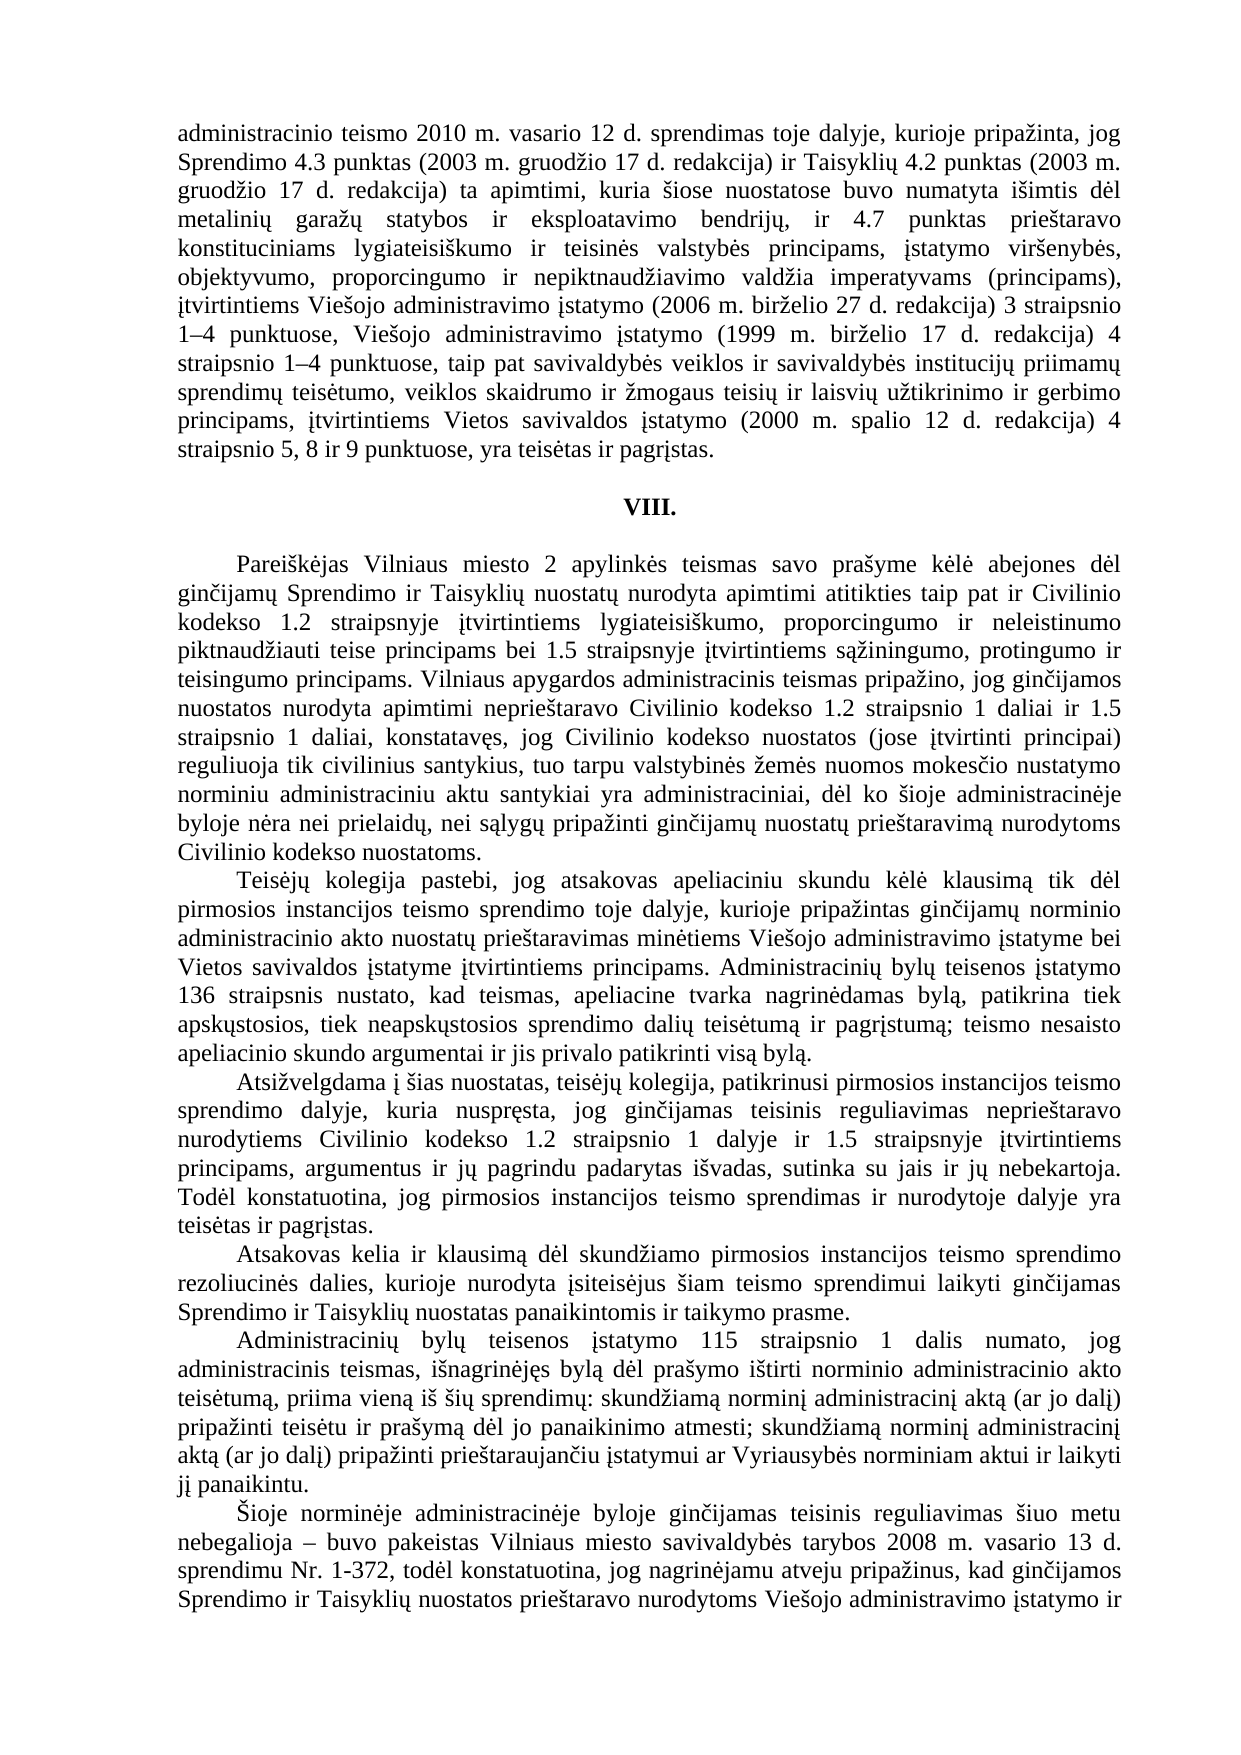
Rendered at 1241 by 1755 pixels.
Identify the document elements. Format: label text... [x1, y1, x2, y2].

text Teisėjų kolegija pastebi, jog atsakovas apeliaciniu skundu kėlė klausimą tik dėl pirmosios instancijos teismo sprendimo toje dalyje, kurioje pripažintas ginčijamų norminio administracinio akto nuostatų prieštaravimas minėtiems Viešojo administravimo įstatyme bei Vietos savivaldos įstatyme įtvirtintiems principams. Administracinių bylų teisenos įstatymo 136 straipsnis nustato, kad teismas, apeliacine tvarka nagrinėdamas bylą, patikrina tiek apskųstosios, tiek neapskųstosios sprendimo dalių teisėtumą ir pagrįstumą; teismo nesaisto apeliacinio skundo argumentai ir jis privalo patikrinti visą bylą. [177, 866, 1122, 1067]
text Administracinių bylų teisenos įstatymo 115 straipsnio 1 dalis numato, jog administracinis teismas, išnagrinėjęs bylą dėl prašymo ištirti norminio administracinio akto teisėtumą, priima vieną iš šių sprendimų: skundžiamą norminį administracinį aktą (ar jo dalį) pripažinti teisėtu ir prašymą dėl jo panaikinimo atmesti; skundžiamą norminį administracinį aktą (ar jo dalį) pripažinti prieštaraujančiu įstatymui ar Vyriausybės norminiam aktui ir laikyti jį panaikintu. [177, 1326, 1122, 1498]
text Šioje norminėje administracinėje byloje ginčijamas teisinis reguliavimas šiuo metu nebegalioja – buvo pakeistas Vilniaus miesto savivaldybės tarybos 2008 m. vasario 13 d. sprendimu Nr. 1-372, todėl konstatuotina, jog nagrinėjamu atveju pripažinus, kad ginčijamos Sprendimo ir Taisyklių nuostatos prieštaravo nurodytoms Viešojo administravimo įstatymo ir [177, 1498, 1122, 1613]
text administracinio teismo 2010 m. vasario 12 d. sprendimas toje dalyje, kurioje pripažinta, jog Sprendimo 4.3 punktas (2003 m. gruodžio 17 d. redakcija) ir Taisyklių 4.2 punktas (2003 m. gruodžio 17 d. redakcija) ta apimtimi, kuria šiose nuostatose buvo numatyta išimtis dėl metalinių garažų statybos ir eksploatavimo bendrijų, ir 4.7 punktas prieštaravo konstituciniams lygiateisiškumo ir teisinės valstybės principams, įstatymo viršenybės, objektyvumo, proporcingumo ir nepiktnaudžiavimo valdžia imperatyvams (principams), įtvirtintiems Viešojo administravimo įstatymo (2006 m. birželio 27 d. redakcija) 3 straipsnio 1–4 punktuose, Viešojo administravimo įstatymo (1999 m. birželio 17 d. redakcija) 4 straipsnio 1–4 punktuose, taip pat savivaldybės veiklos ir savivaldybės institucijų priimamų sprendimų teisėtumo, veiklos skaidrumo ir žmogaus teisių ir laisvių užtikrinimo ir gerbimo principams, įtvirtintiems Vietos savivaldos įstatymo (2000 m. spalio 12 d. redakcija) 4 straipsnio 5, 8 ir 9 punktuose, yra teisėtas ir pagrįstas. [177, 118, 1122, 463]
text Atsižvelgdama į šias nuostatas, teisėjų kolegija, patikrinusi pirmosios instancijos teismo sprendimo dalyje, kuria nuspręsta, jog ginčijamas teisinis reguliavimas neprieštaravo nurodytiems Civilinio kodekso 1.2 straipsnio 1 dalyje ir 1.5 straipsnyje įtvirtintiems principams, argumentus ir jų pagrindu padarytas išvadas, sutinka su jais ir jų nebekartoja. Todėl konstatuotina, jog pirmosios instancijos teismo sprendimas ir nurodytoje dalyje yra teisėtas ir pagrįstas. [177, 1067, 1122, 1239]
text VIII. [177, 492, 1122, 521]
text Atsakovas kelia ir klausimą dėl skundžiamo pirmosios instancijos teismo sprendimo rezoliucinės dalies, kurioje nurodyta įsiteisėjus šiam teismo sprendimui laikyti ginčijamas Sprendimo ir Taisyklių nuostatas panaikintomis ir taikymo prasme. [177, 1239, 1122, 1326]
text Pareiškėjas Vilniaus miesto 2 apylinkės teismas savo prašyme kėlė abejones dėl ginčijamų Sprendimo ir Taisyklių nuostatų nurodyta apimtimi atitikties taip pat ir Civilinio kodekso 1.2 straipsnyje įtvirtintiems lygiateisiškumo, proporcingumo ir neleistinumo piktnaudžiauti teise principams bei 1.5 straipsnyje įtvirtintiems sąžiningumo, protingumo ir teisingumo principams. Vilniaus apygardos administracinis teismas pripažino, jog ginčijamos nuostatos nurodyta apimtimi neprieštaravo Civilinio kodekso 1.2 straipsnio 1 daliai ir 1.5 straipsnio 1 daliai, konstatavęs, jog Civilinio kodekso nuostatos (jose įtvirtinti principai) reguliuoja tik civilinius santykius, tuo tarpu valstybinės žemės nuomos mokesčio nustatymo norminiu administraciniu aktu santykiai yra administraciniai, dėl ko šioje administracinėje byloje nėra nei prielaidų, nei sąlygų pripažinti ginčijamų nuostatų prieštaravimą nurodytoms Civilinio kodekso nuostatoms. [177, 549, 1122, 866]
